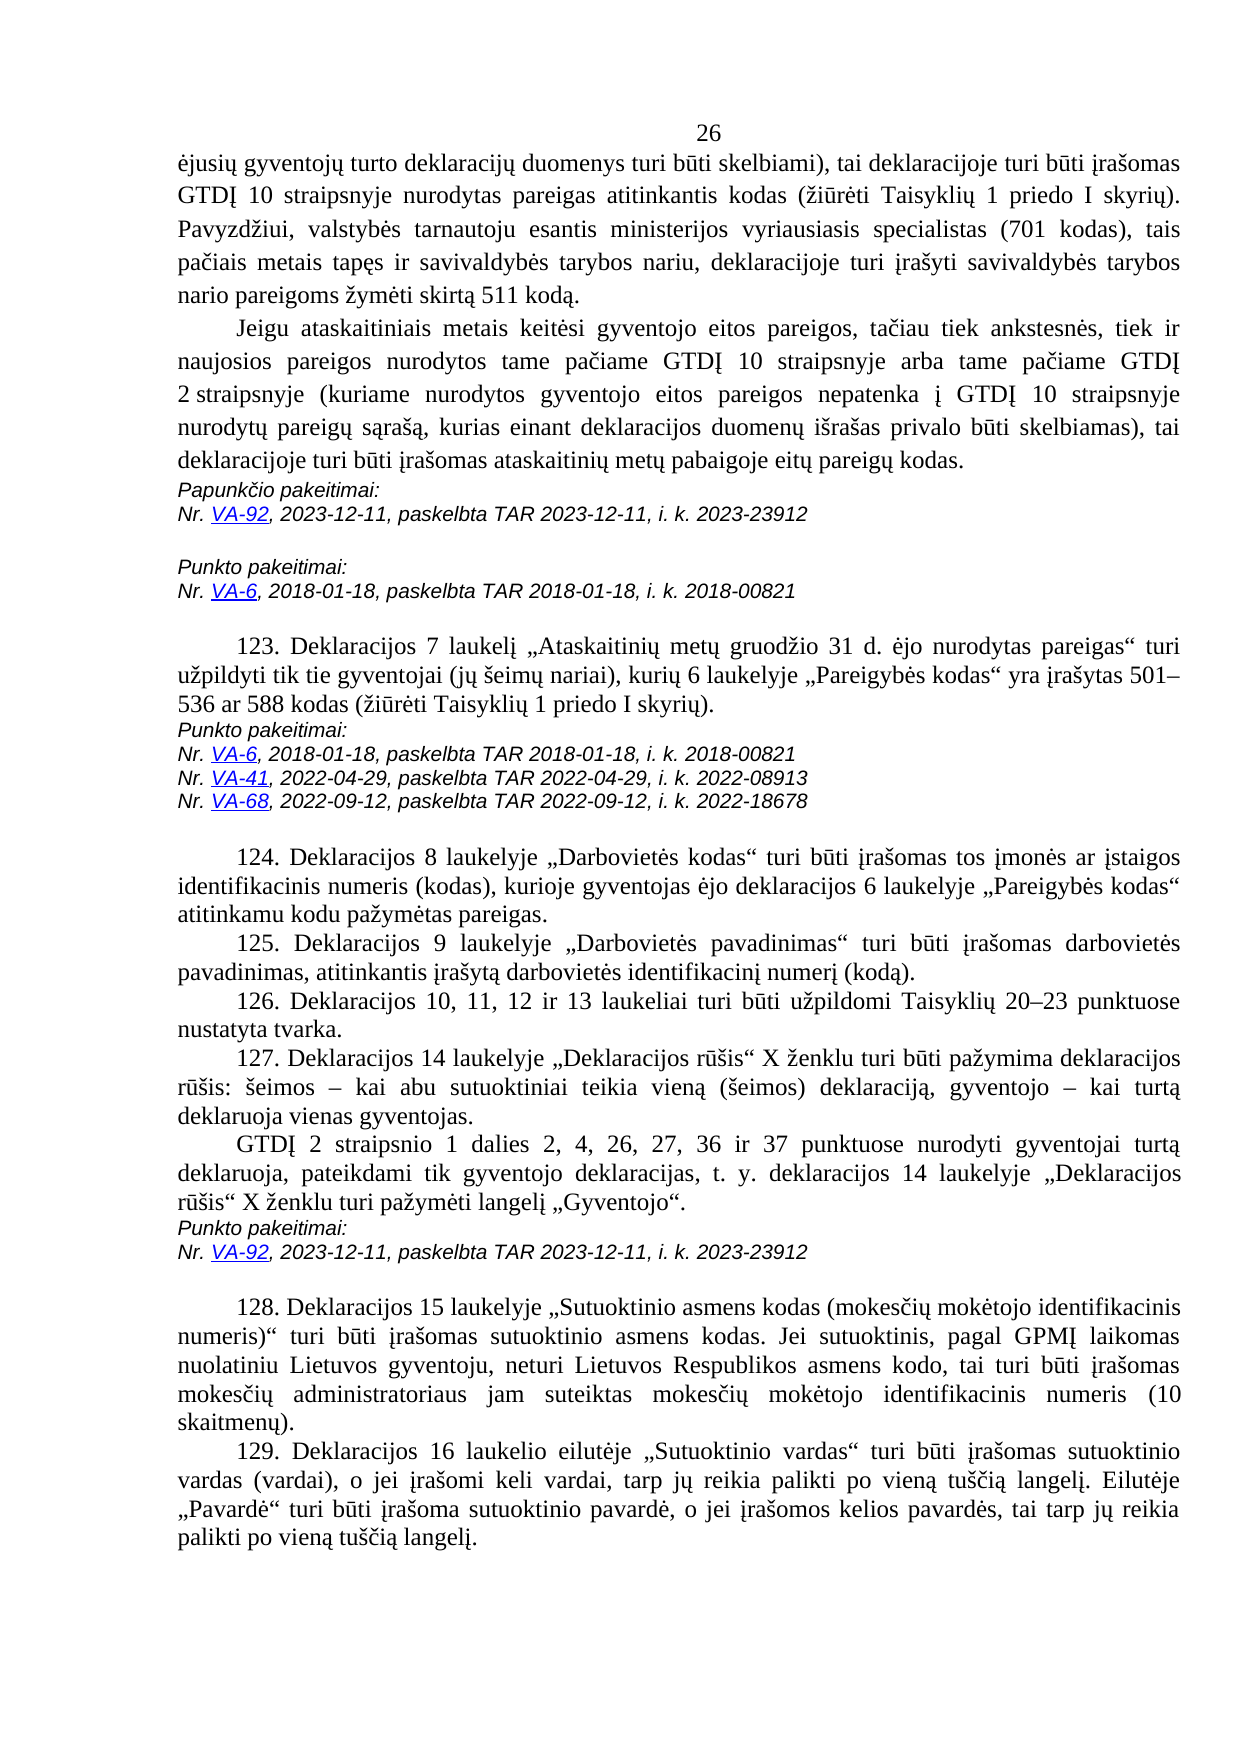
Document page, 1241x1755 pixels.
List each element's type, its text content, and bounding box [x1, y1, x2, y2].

text Jeigu ataskaitiniais metais keitėsi gyventojo eitos pareigos, tačiau tiek ankstesnės, tiek ir naujosios pareigos nurodytos tame pačiame GTDĮ 10 straipsnyje arba tame pačiame GTDĮ 2 straipsnyje (kuriame nurodytos gyventojo eitos pareigos nepatenka į GTDĮ 10 straipsnyje nurodytų pareigų sąrašą, kurias einant deklaracijos duomenų išrašas privalo būti skelbiamas), tai deklaracijoje turi būti įrašomas ataskaitinių metų pabaigoje eitų pareigų kodas. [177, 313, 1181, 473]
text Nr. VA-92, 2023-12-11, paskelbta TAR 2023-12-11, i. k. 2023-23912 [177, 1240, 1181, 1264]
text Punkto pakeitimai: [177, 554, 1181, 578]
text 128. Deklaracijos 15 laukelyje „Sutuoktinio asmens kodas (mokesčių mokėtojo identifikacinis numeris)“ turi būti įrašomas sutuoktinio asmens kodas. Jei sutuoktinis, pagal GPMĮ laikomas nuolatiniu Lietuvos gyventoju, neturi Lietuvos Respublikos asmens kodo, tai turi būti įrašomas mokesčių administratoriaus jam suteiktas mokesčių mokėtojo identifikacinis numeris (10 skaitmenų). [177, 1292, 1181, 1436]
text 124. Deklaracijos 8 laukelyje „Darbovietės kodas“ turi būti įrašomas tos įmonės ar įstaigos identifikacinis numeris (kodas), kurioje gyventojas ėjo deklaracijos 6 laukelyje „Pareigybės kodas“ atitinkamu kodu pažymėtas pareigas. [177, 842, 1181, 928]
text GTDĮ 2 straipsnio 1 dalies 2, 4, 26, 27, 36 ir 37 punktuose nurodyti gyventojai turtą deklaruoja, pateikdami tik gyventojo deklaracijas, t. y. deklaracijos 14 laukelyje „Deklaracijos rūšis“ X ženklu turi pažymėti langelį „Gyventojo“. [177, 1129, 1181, 1216]
text Nr. VA-92, 2023-12-11, paskelbta TAR 2023-12-11, i. k. 2023-23912 [177, 502, 1181, 526]
text 126. Deklaracijos 10, 11, 12 ir 13 laukeliai turi būti užpildomi Taisyklių 20–23 punktuose nustatyta tvarka. [177, 986, 1181, 1043]
text 125. Deklaracijos 9 laukelyje „Darbovietės pavadinimas“ turi būti įrašomas darbovietės pavadinimas, atitinkantis įrašytą darbovietės identifikacinį numerį (kodą). [177, 928, 1181, 986]
text 127. Deklaracijos 14 laukelyje „Deklaracijos rūšis“ X ženklu turi būti pažymima deklaracijos rūšis: šeimos – kai abu sutuoktiniai teikia vieną (šeimos) deklaraciją, gyventojo – kai turtą deklaruoja vienas gyventojas. [177, 1043, 1181, 1129]
text Punkto pakeitimai: [177, 717, 1181, 741]
text Nr. VA-6, 2018-01-18, paskelbta TAR 2018-01-18, i. k. 2018-00821 [177, 741, 1181, 765]
text 129. Deklaracijos 16 laukelio eilutėje „Sutuoktinio vardas“ turi būti įrašomas sutuoktinio vardas (vardai), o jei įrašomi keli vardai, tarp jų reikia palikti po vieną tuščią langelį. Eilutėje „Pavardė“ turi būti įrašoma sutuoktinio pavardė, o jei įrašomos kelios pavardės, tai tarp jų reikia palikti po vieną tuščią langelį. [177, 1436, 1181, 1551]
text Papunkčio pakeitimai: [177, 478, 1181, 502]
text Nr. VA-6, 2018-01-18, paskelbta TAR 2018-01-18, i. k. 2018-00821 [177, 578, 1181, 602]
text ėjusių gyventojų turto deklaracijų duomenys turi būti skelbiami), tai deklaracijoje turi būti įrašomas GTDĮ 10 straipsnyje nurodytas pareigas atitinkantis kodas (žiūrėti Taisyklių 1 priedo I skyrių). Pavyzdžiui, valstybės tarnautoju esantis ministerijos vyriausiasis specialistas (701 kodas), tais pačiais metais tapęs ir savivaldybės tarybos nariu, deklaracijoje turi įrašyti savivaldybės tarybos nario pareigoms žymėti skirtą 511 kodą. [177, 148, 1181, 308]
text 123. Deklaracijos 7 laukelį „Ataskaitinių metų gruodžio 31 d. ėjo nurodytas pareigas“ turi užpildyti tik tie gyventojai (jų šeimų nariai), kurių 6 laukelyje „Pareigybės kodas“ yra įrašytas 501–536 ar 588 kodas (žiūrėti Taisyklių 1 priedo I skyrių). [177, 631, 1181, 717]
text Nr. VA-41, 2022-04-29, paskelbta TAR 2022-04-29, i. k. 2022-08913 [177, 765, 1181, 789]
text Punkto pakeitimai: [177, 1216, 1181, 1240]
text Nr. VA-68, 2022-09-12, paskelbta TAR 2022-09-12, i. k. 2022-18678 [177, 789, 1181, 813]
